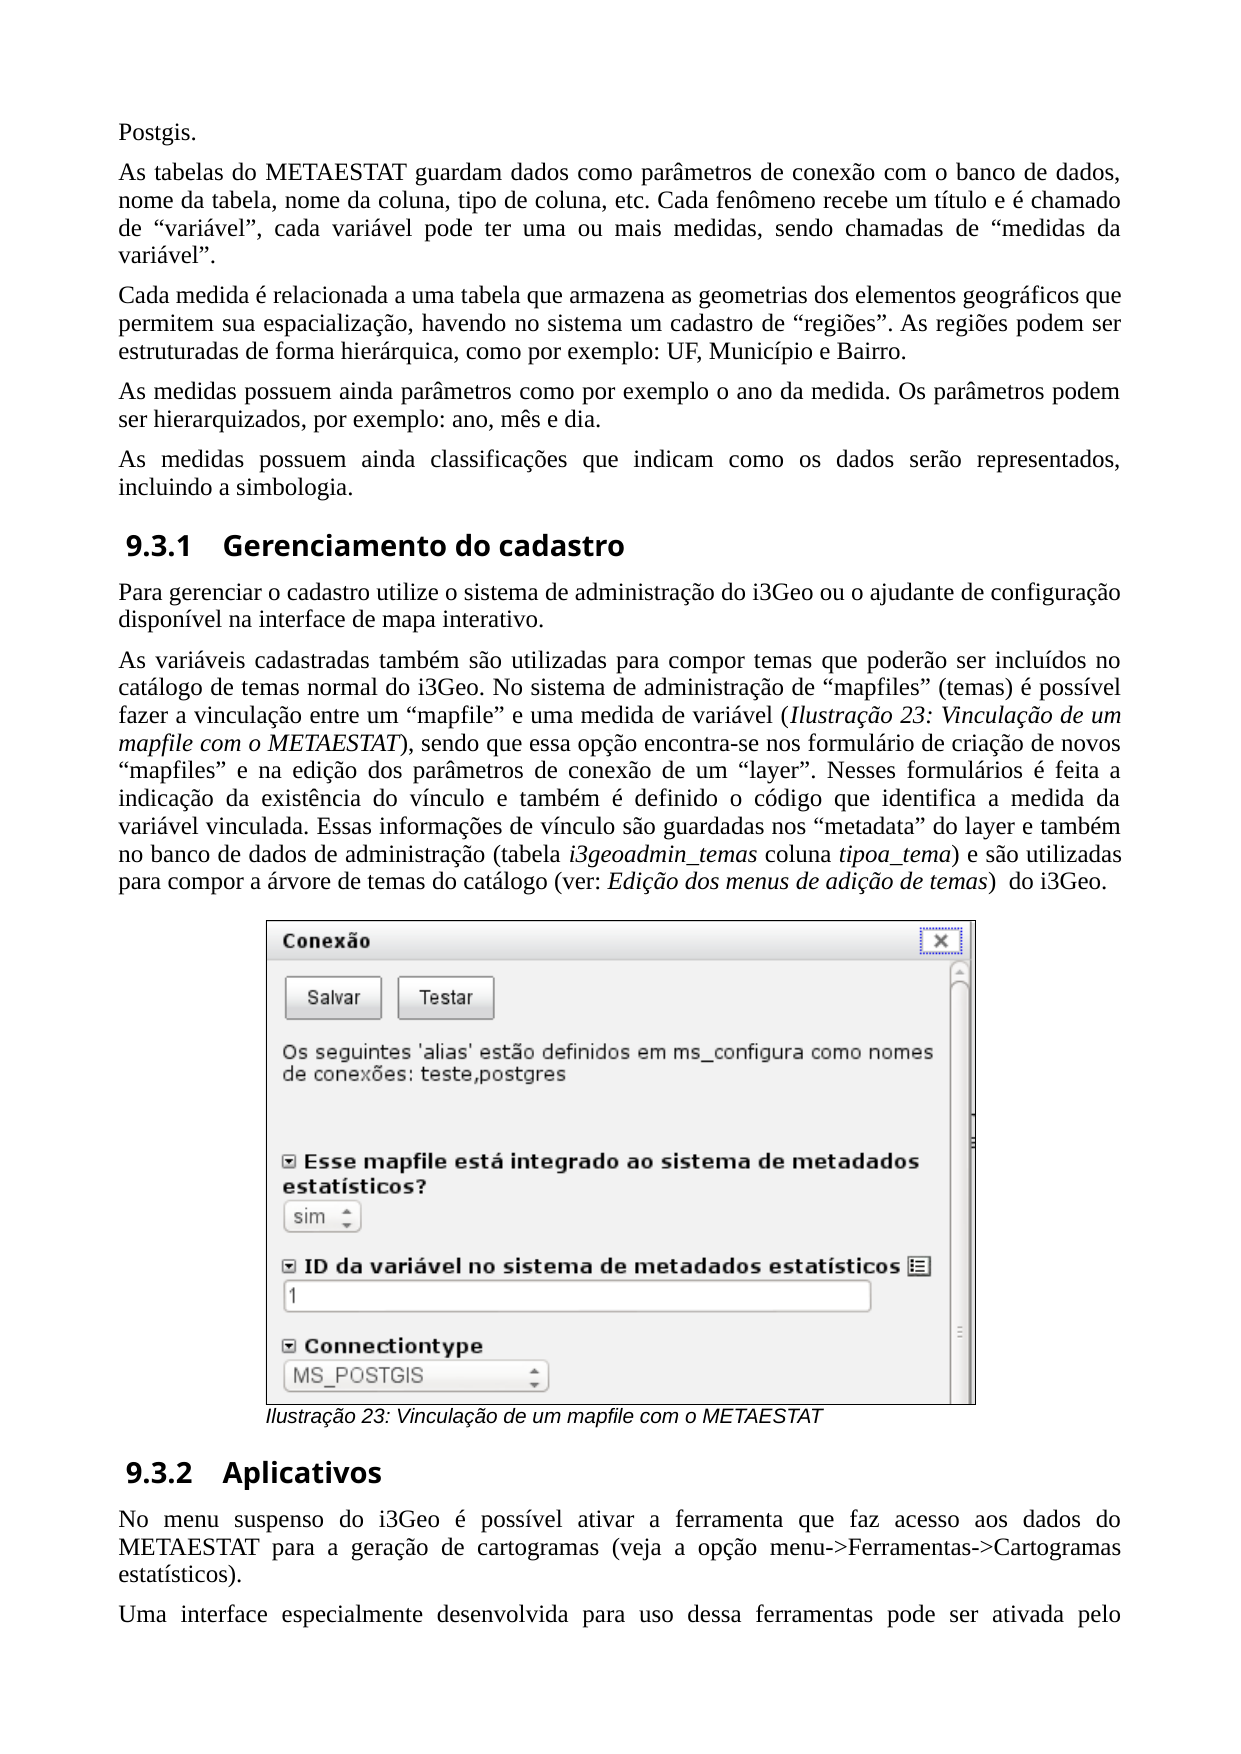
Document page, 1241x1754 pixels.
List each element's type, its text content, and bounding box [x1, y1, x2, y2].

subtitle Gerenciamento do cadastro [118, 526, 1122, 565]
text Cada medida é relacionada a uma tabela que armazena as geometrias dos elementos geográficos que permitem sua espacialização, havendo no sistema um cadastro de “regiões”. As regiões podem ser estruturadas de forma hierárquica, como por exemplo: UF, Município e Bairro. [118, 282, 1122, 365]
text Para gerenciar o cadastro utilize o sistema de administração do i3Geo ou o ajudante de configuração disponível na interface de mapa interativo. [118, 578, 1122, 633]
text As tabelas do METAESTAT guardam dados como parâmetros de conexão com o banco de dados, nome da tabela, nome da coluna, tipo de coluna, etc. Cada fenômeno recebe um título e é chamado de “variável”, cada variável pode ter uma ou mais medidas, sendo chamadas de “medidas da variável”. [118, 158, 1122, 269]
picture [267, 921, 975, 1404]
subtitle Aplicativos [118, 1453, 1122, 1492]
text As medidas possuem ainda classificações que indicam como os dados serão representados, incluindo a simbologia. [118, 445, 1122, 501]
text As medidas possuem ainda parâmetros como por exemplo o ano da medida. Os parâmetros podem ser hierarquizados, por exemplo: ano, mês e dia. [118, 377, 1122, 433]
text Uma interface especialmente desenvolvida para uso dessa ferramentas pode ser ativada pelo [118, 1601, 1122, 1628]
text No menu suspenso do i3Geo é possível ativar a ferramenta que faz acesso aos dados do METAESTAT para a geração de cartogramas (veja a opção menu->Ferramentas->Cartogramas estatísticos). [118, 1505, 1122, 1588]
text Postgis. [118, 118, 1122, 146]
text Ilustração 23: Vinculação de um mapfile com o METAESTAT [265, 1405, 975, 1428]
text As variáveis cadastradas também são utilizadas para compor temas que poderão ser incluídos no catálogo de temas normal do i3Geo. No sistema de administração de “mapfiles” (temas) é possível fazer a vinculação entre um “mapfile” e uma medida de variável (Ilustração 23: Vinculação de um mapfile com o METAESTAT), sendo que essa opção encontra-se nos formulário de criação de novos “mapfiles” e na edição dos parâmetros de conexão de um “layer”. Nesses formulários é feita a indicação da existência do vínculo e também é definido o código que identifica a medida da variável vinculada. Essas informações de vínculo são guardadas nos “metadata” do layer e também no banco de dados de administração (tabela i3geoadmin_temas coluna tipoa_tema) e são utilizadas para compor a árvore de temas do catálogo (ver: Edição dos menus de adição de temas) do i3Geo. [118, 646, 1122, 895]
